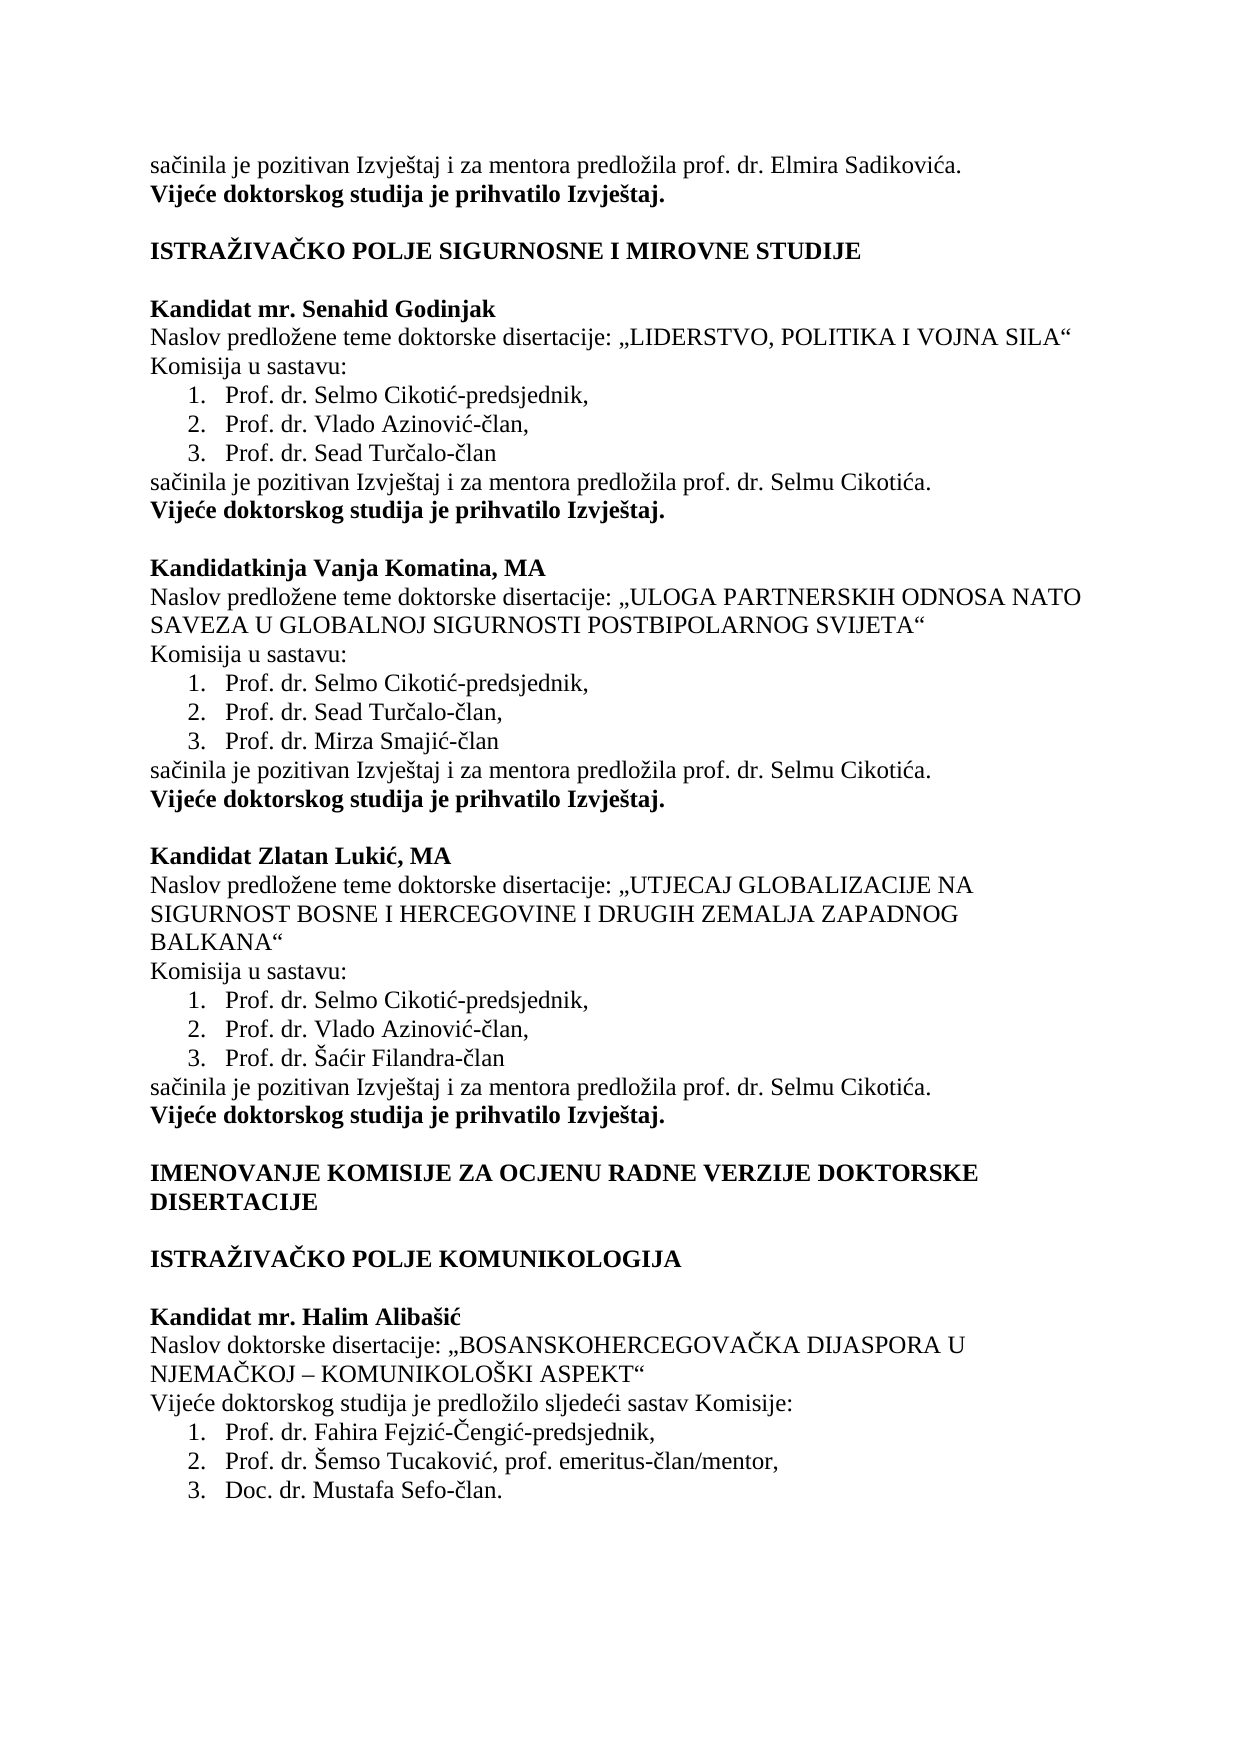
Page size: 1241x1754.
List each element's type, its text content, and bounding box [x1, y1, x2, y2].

text Naslov predložene teme doktorske disertacije: „ULOGA PARTNERSKIH ODNOSA NATO SAVEZA U GLOBALNOJ SIGURNOSTI POSTBIPOLARNOG SVIJETA“ [150, 582, 1090, 639]
list Prof. dr. Selmo Cikotić-predsjednik, [187, 380, 1090, 409]
list Prof. dr. Selmo Cikotić-predsjednik, [187, 668, 1090, 697]
list Prof. dr. Šaćir Filandra-član [187, 1043, 1090, 1072]
text Naslov predložene teme doktorske disertacije: „LIDERSTVO, POLITIKA I VOJNA SILA“ [150, 322, 1090, 351]
list Prof. dr. Šemso Tucaković, prof. emeritus-član/mentor, [187, 1446, 1090, 1474]
text Naslov doktorske disertacije: „BOSANSKOHERCEGOVAČKA DIJASPORA U NJEMAČKOJ – KOMUNIKOLOŠKI ASPEKT“ [150, 1331, 1090, 1388]
text Kandidat Zlatan Lukić, MA [150, 841, 1090, 870]
text Komisija u sastavu: [150, 956, 1090, 985]
text sačinila je pozitivan Izvještaj i za mentora predložila prof. dr. Selmu Cikotića. [150, 1072, 1090, 1101]
text IMENOVANJE KOMISIJE ZA OCJENU RADNE VERZIJE DOKTORSKE DISERTACIJE [150, 1158, 1090, 1216]
text sačinila je pozitivan Izvještaj i za mentora predložila prof. dr. Elmira Sadikovića. [150, 150, 1090, 179]
list Prof. dr. Vlado Azinović-član, [187, 1014, 1090, 1043]
text Kandidat mr. Halim Alibašić [150, 1302, 1090, 1331]
text Vijeće doktorskog studija je prihvatilo Izvještaj. [150, 179, 1090, 207]
text sačinila je pozitivan Izvještaj i za mentora predložila prof. dr. Selmu Cikotića. [150, 755, 1090, 784]
text Kandidatkinja Vanja Komatina, MA [150, 553, 1090, 582]
text Naslov predložene teme doktorske disertacije: „UTJECAJ GLOBALIZACIJE NA SIGURNOST BOSNE I HERCEGOVINE I DRUGIH ZEMALJA ZAPADNOG BALKANA“ [150, 870, 1090, 956]
list Doc. dr. Mustafa Sefo-član. [187, 1475, 1090, 1503]
list Prof. dr. Mirza Smajić-član [187, 726, 1090, 755]
text Vijeće doktorskog studija je predložilo sljedeći sastav Komisije: [150, 1388, 1090, 1417]
list Prof. dr. Vlado Azinović-član, [187, 409, 1090, 438]
text Komisija u sastavu: [150, 351, 1090, 380]
list Prof. dr. Fahira Fejzić-Čengić-predsjednik, [187, 1417, 1090, 1446]
text ISTRAŽIVAČKO POLJE SIGURNOSNE I MIROVNE STUDIJE [150, 236, 1090, 265]
text Komisija u sastavu: [150, 639, 1090, 668]
text ISTRAŽIVAČKO POLJE KOMUNIKOLOGIJA [150, 1244, 1090, 1273]
list Prof. dr. Selmo Cikotić-predsjednik, [187, 985, 1090, 1014]
list Prof. dr. Sead Turčalo-član [187, 438, 1090, 467]
list Prof. dr. Sead Turčalo-član, [187, 697, 1090, 726]
text Vijeće doktorskog studija je prihvatilo Izvještaj. [150, 1101, 1090, 1129]
text Vijeće doktorskog studija je prihvatilo Izvještaj. [150, 496, 1090, 524]
text Vijeće doktorskog studija je prihvatilo Izvještaj. [150, 784, 1090, 812]
text sačinila je pozitivan Izvještaj i za mentora predložila prof. dr. Selmu Cikotića. [150, 467, 1090, 496]
text Kandidat mr. Senahid Godinjak [150, 294, 1090, 322]
